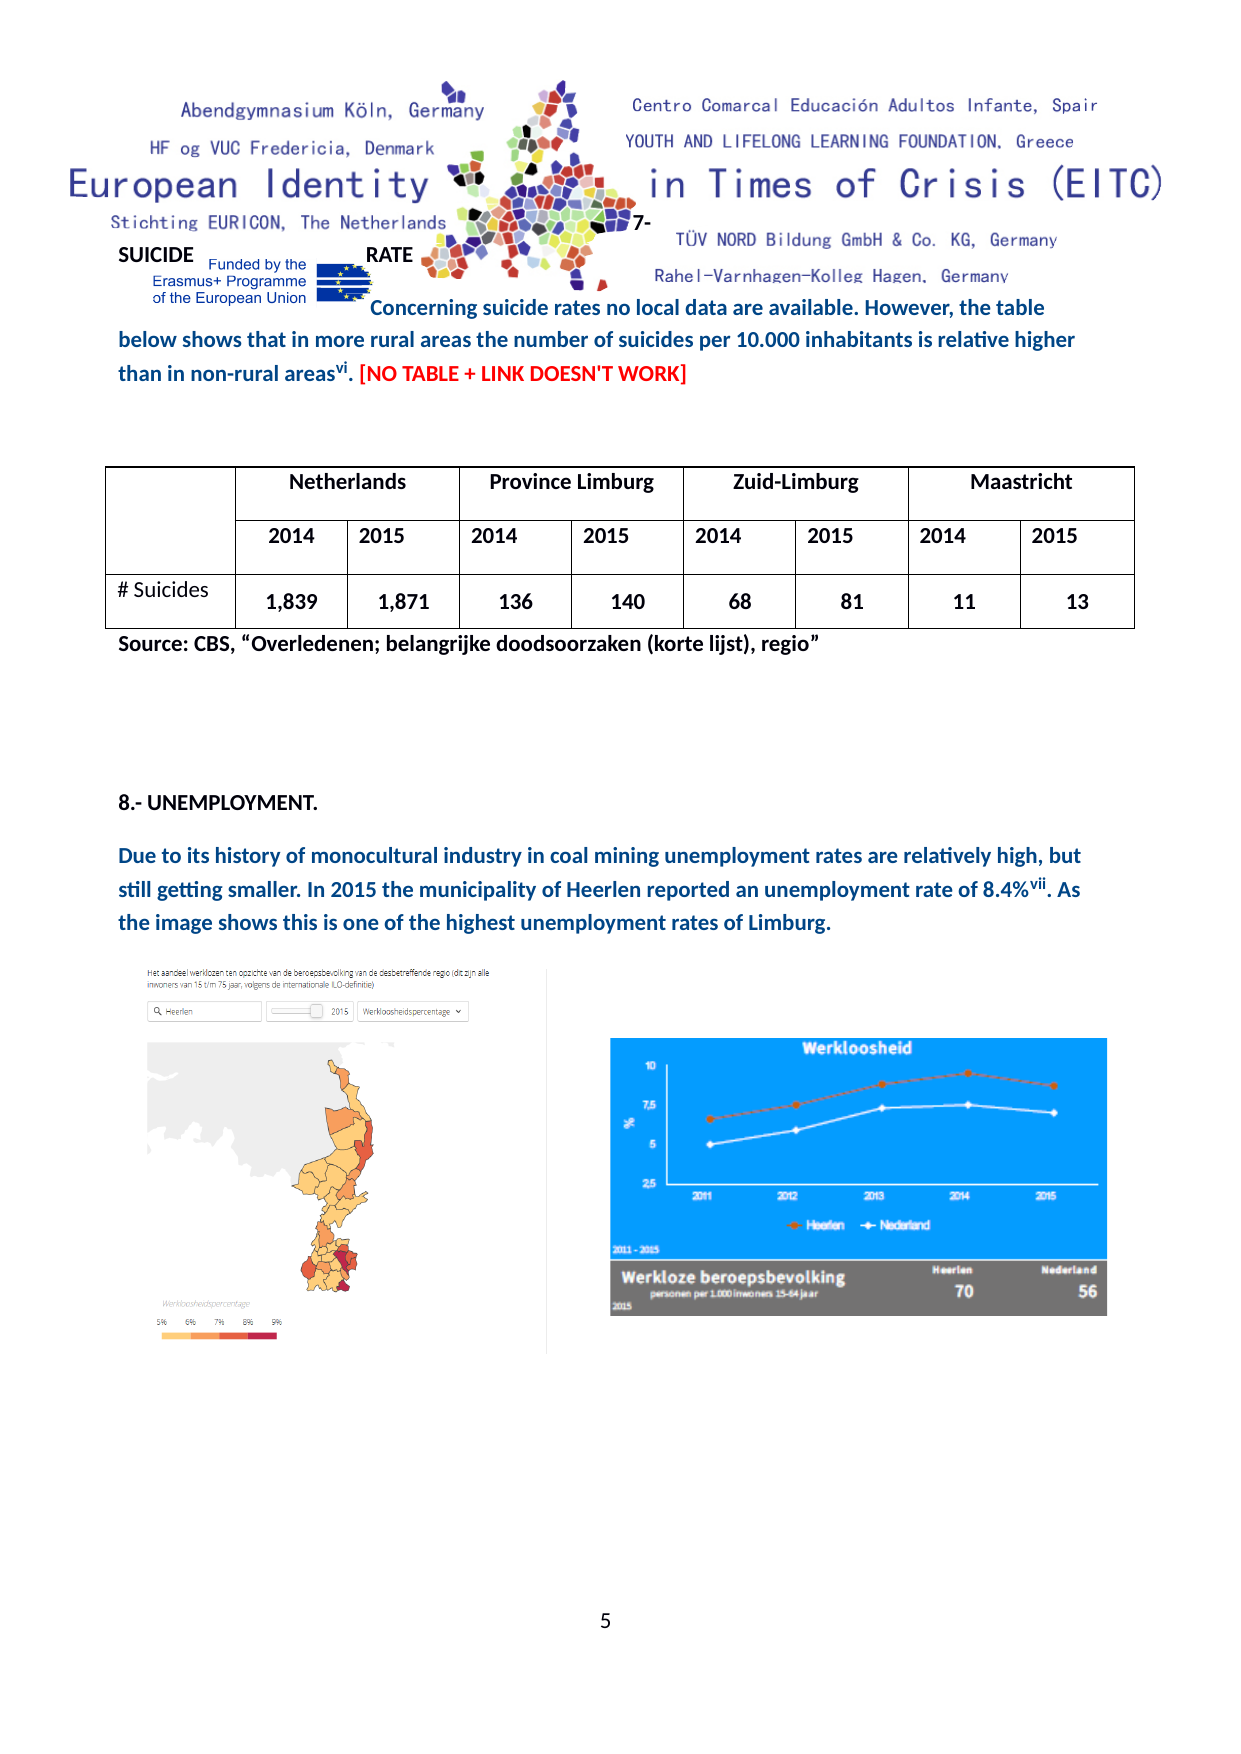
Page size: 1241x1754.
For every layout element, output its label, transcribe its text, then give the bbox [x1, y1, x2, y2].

table_cell 81 [796, 575, 908, 628]
table_cell 1,839 [236, 575, 347, 628]
table_cell 2015 [348, 521, 459, 574]
text [118, 198, 479, 212]
table_cell 2014 [236, 521, 347, 574]
table_header Zuid-Limburg [684, 468, 908, 520]
text 8.- UNEMPLOYMENT. [118, 788, 1092, 816]
table_cell 2015 [1021, 521, 1134, 574]
text Due to its history of monocultural industry in coal mining unemployment rates are relatively high, but still getting smaller. In 2015 the municipality of Heerlen reported an unemployment rate of 8.4%. As the image shows this is one of the highest unemployment rates of Limburg. [118, 841, 1092, 936]
table_cell 140 [572, 575, 683, 628]
table_header [106, 468, 235, 574]
table_header Netherlands [236, 468, 459, 520]
text [118, 148, 470, 166]
text 7- [581, 201, 1092, 268]
table_cell 13 [1021, 575, 1134, 628]
text [559, 148, 1092, 162]
table_cell 2014 [909, 521, 1020, 574]
text SUICIDE RATE [118, 229, 438, 268]
table_cell 11 [909, 575, 1020, 628]
table_cell 136 [460, 575, 571, 628]
table_cell 2015 [572, 521, 683, 574]
text Source: CBS, “Overledenen; belangrijke doodsoorzaken (korte lijst), regio” [118, 629, 1092, 657]
table_cell 68 [684, 575, 795, 628]
table_header Maastricht [909, 468, 1134, 520]
text Concerning suicide rates no local data are available. However, the table below shows that in more rural areas the number of suicides per 10.000 inhabitants is relative higher than in non-rural areas. [NO TABLE + LINK DOESN'T WORK] [118, 293, 1092, 388]
table_cell 1,871 [348, 575, 459, 628]
table_cell 2014 [684, 521, 795, 574]
table_cell # Suicides [106, 575, 235, 628]
table_cell 2014 [460, 521, 571, 574]
table_cell 2015 [796, 521, 908, 574]
table_header Province Limburg [460, 468, 683, 520]
